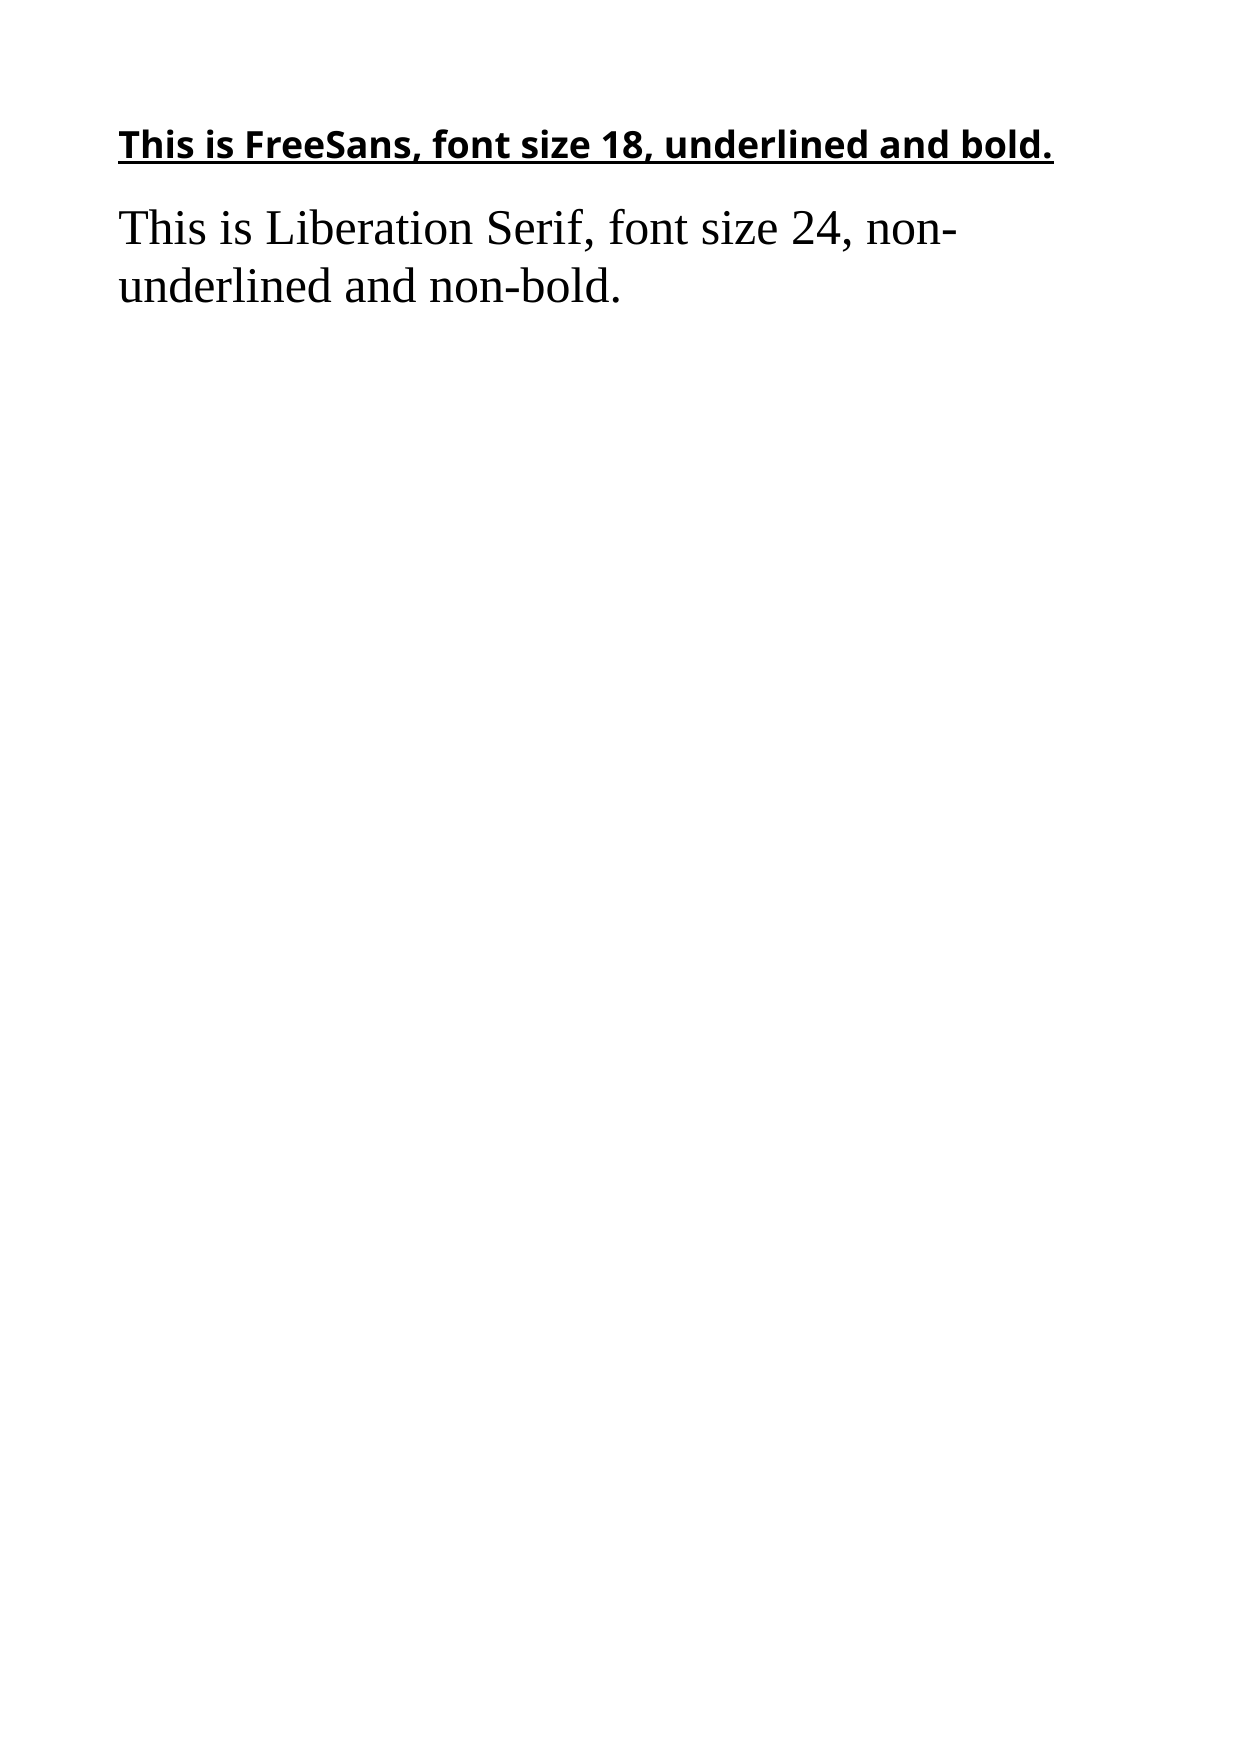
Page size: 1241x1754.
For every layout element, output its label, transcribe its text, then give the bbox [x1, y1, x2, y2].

text This is FreeSans, font size 18, underlined and bold. [118, 118, 1122, 169]
text This is Liberation Serif, font size 24, non-underlined and non-bold. [118, 198, 1122, 313]
